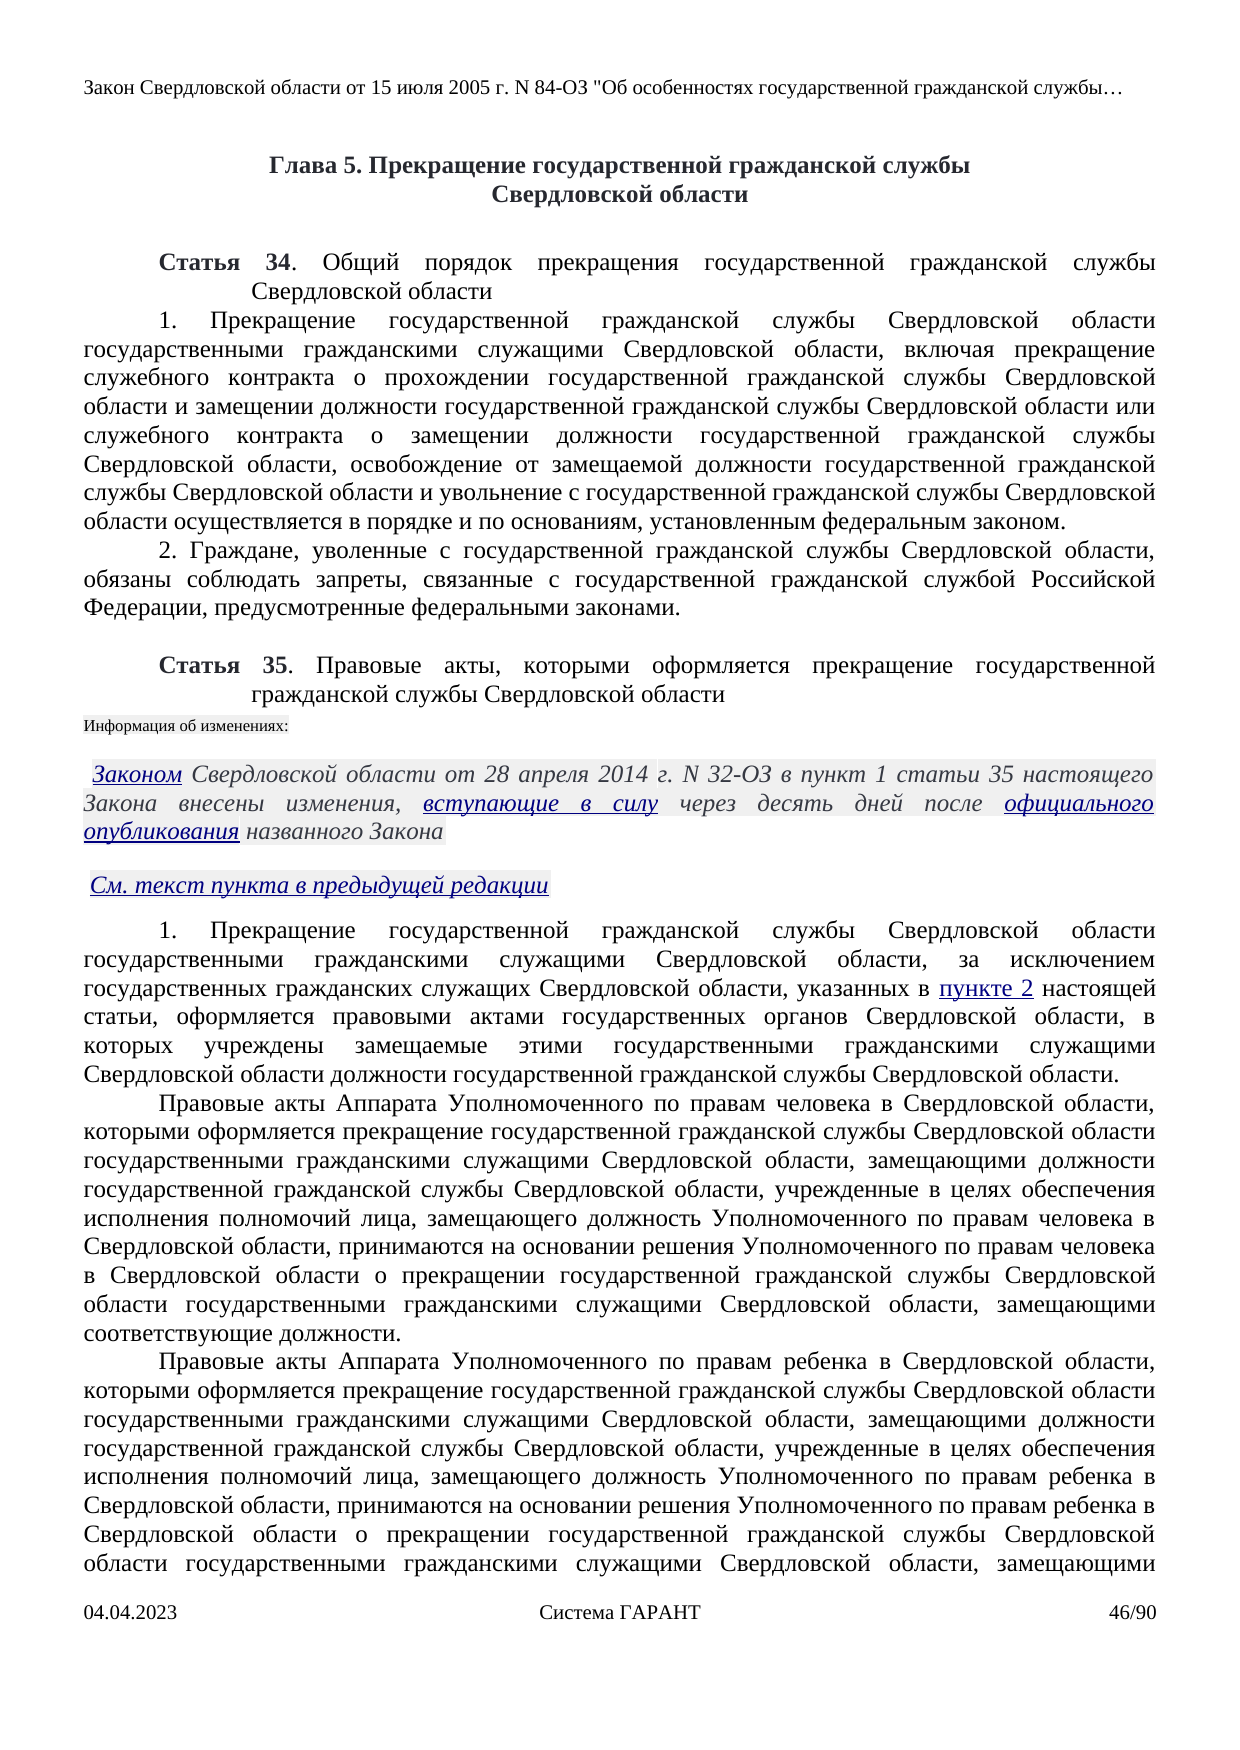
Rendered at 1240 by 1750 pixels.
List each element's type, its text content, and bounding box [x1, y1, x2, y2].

text 1. Прекращение государственной гражданской службы Свердловской области государственными гражданскими служащими Свердловской области, включая прекращение служебного контракта о прохождении государственной гражданской службы Свердловской области и замещении должности государственной гражданской службы Свердловской области или служебного контракта о замещении должности государственной гражданской службы Свердловской области, освобождение от замещаемой должности государственной гражданской службы Свердловской области и увольнение с государственной гражданской службы Свердловской области осуществляется в порядке и по основаниям, установленным федеральным законом. [83, 305, 1156, 535]
text Правовые акты Аппарата Уполномоченного по правам ребенка в Свердловской области, которыми оформляется прекращение государственной гражданской службы Свердловской области государственными гражданскими служащими Свердловской области, замещающими должности государственной гражданской службы Свердловской области, учрежденные в целях обеспечения исполнения полномочий лица, замещающего должность Уполномоченного по правам ребенка в Свердловской области, принимаются на основании решения Уполномоченного по правам ребенка в Свердловской области о прекращении государственной гражданской службы Свердловской области государственными гражданскими служащими Свердловской области, замещающими [83, 1346, 1156, 1576]
text 2. Граждане, уволенные с государственной гражданской службы Свердловской области, обязаны соблюдать запреты, связанные с государственной гражданской службой Российской Федерации, предусмотренные федеральными законами. [83, 535, 1156, 621]
subtitle Глава 5. Прекращение государственной гражданской службы Свердловской области [83, 150, 1156, 207]
text 1. Прекращение государственной гражданской службы Свердловской области государственными гражданскими служащими Свердловской области, за исключением государственных гражданских служащих Свердловской области, указанных в пункте 2 настоящей статьи, оформляется правовыми актами государственных органов Свердловской области, в которых учреждены замещаемые этими государственными гражданскими служащими Свердловской области должности государственной гражданской службы Свердловской области. [83, 915, 1156, 1088]
text См. текст пункта в предыдущей редакции [83, 870, 1156, 898]
text Статья 34. Общий порядок прекращения государственной гражданской службы Свердловской области [158, 247, 1156, 305]
text Правовые акты Аппарата Уполномоченного по правам человека в Свердловской области, которыми оформляется прекращение государственной гражданской службы Свердловской области государственными гражданскими служащими Свердловской области, замещающими должности государственной гражданской службы Свердловской области, учрежденные в целях обеспечения исполнения полномочий лица, замещающего должность Уполномоченного по правам человека в Свердловской области, принимаются на основании решения Уполномоченного по правам человека в Свердловской области о прекращении государственной гражданской службы Свердловской области государственными гражданскими служащими Свердловской области, замещающими соответствующие должности. [83, 1088, 1156, 1346]
text Информация об изменениях: [83, 715, 1156, 734]
text Статья 35. Правовые акты, которыми оформляется прекращение государственной гражданской службы Свердловской области [158, 650, 1156, 707]
text Законом Свердловской области от 28 апреля 2014 г. N 32-ОЗ в пункт 1 статьи 35 настоящего Закона внесены изменения, вступающие в силу через десять дней после официального опубликования названного Закона [83, 759, 1156, 845]
